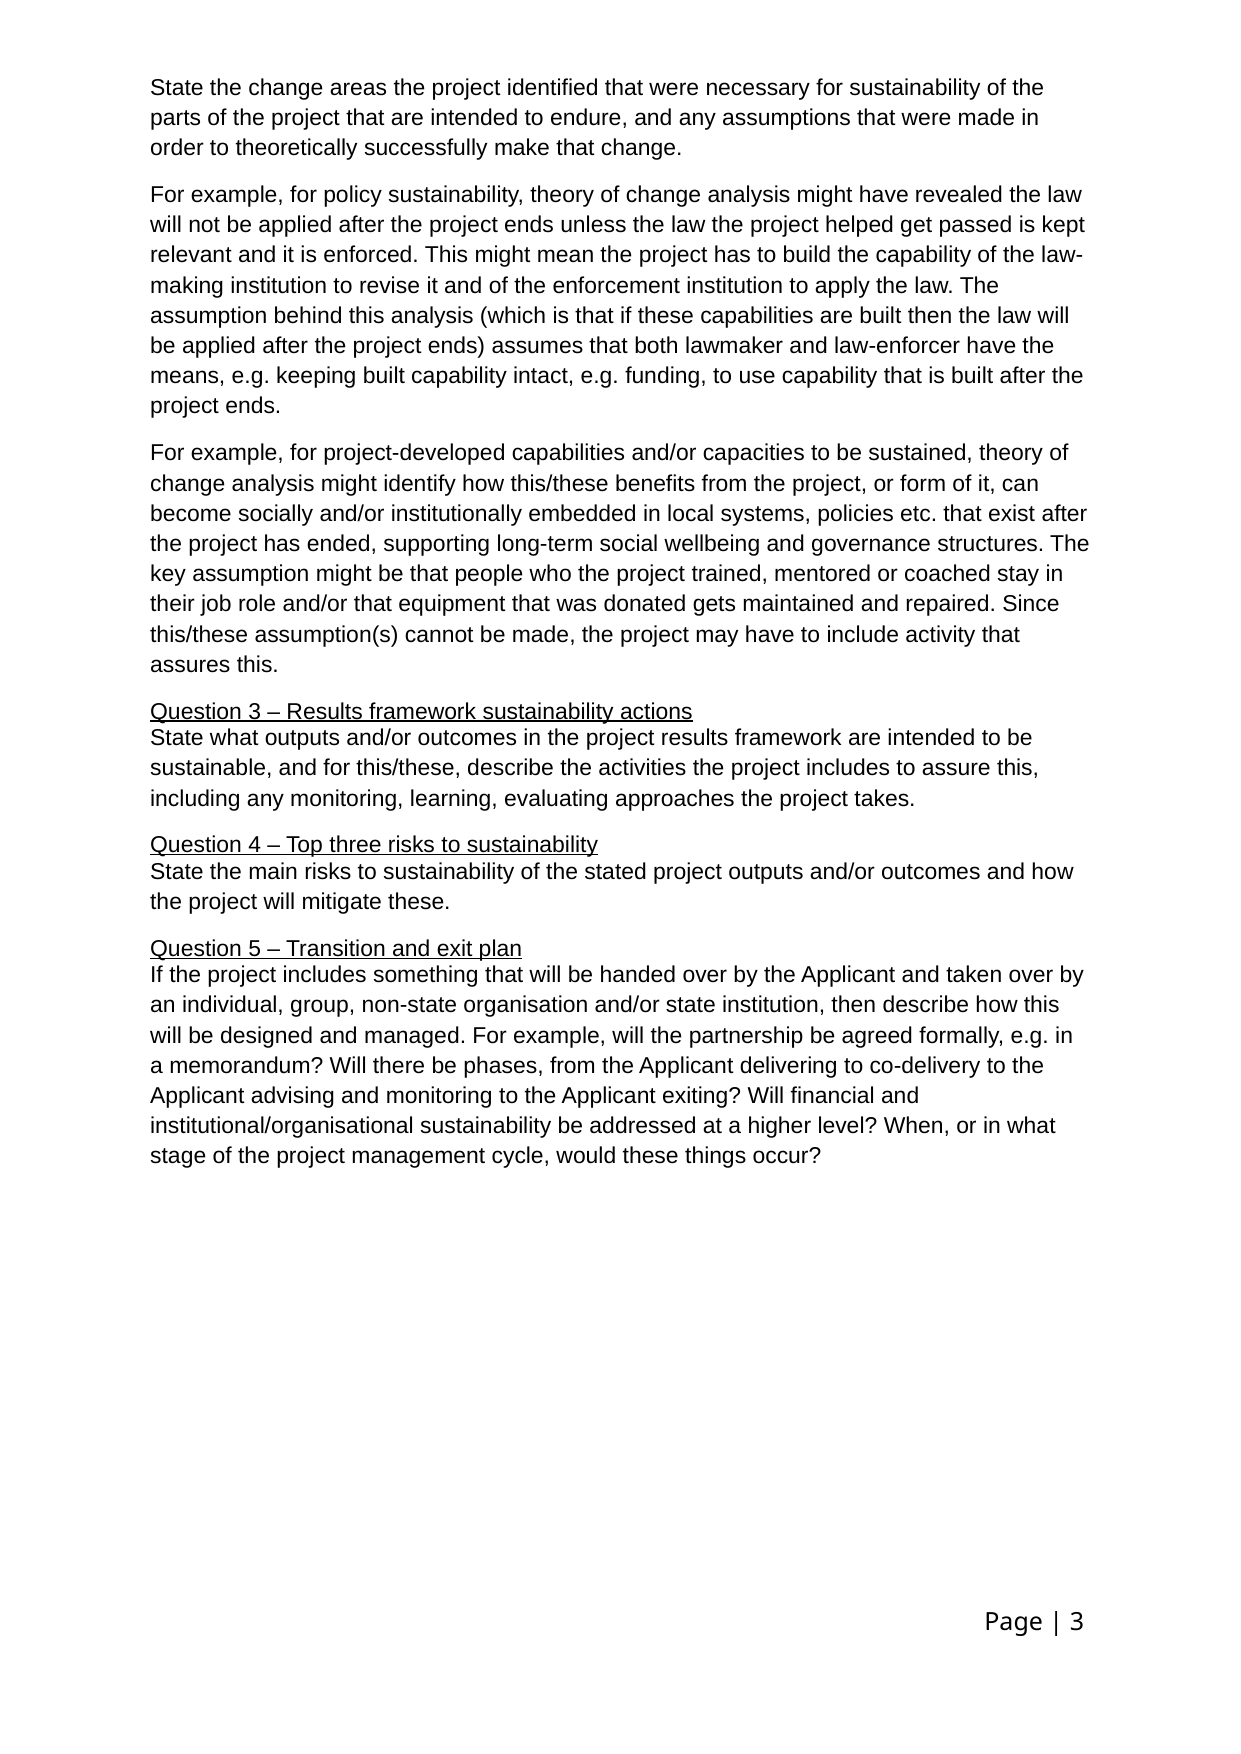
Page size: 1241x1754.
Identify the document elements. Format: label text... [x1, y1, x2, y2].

text Question 4 – Top three risks to sustainability [150, 831, 1090, 858]
text For example, for project-developed capabilities and/or capacities to be sustained, theory of change analysis might identify how this/these benefits from the project, or form of it, can become socially and/or institutionally embedded in local systems, policies etc. that exist after the project has ended, supporting long-term social wellbeing and governance structures. The key assumption might be that people who the project trained, mentored or coached stay in their job role and/or that equipment that was donated gets maintained and repaired. Since this/these assumption(s) cannot be made, the project may have to include activity that assures this. [150, 439, 1090, 677]
text State the change areas the project identified that were necessary for sustainability of the parts of the project that are intended to endure, and any assumptions that were made in order to theoretically successfully make that change. [150, 74, 1090, 161]
text State the main risks to sustainability of the stated project outputs and/or outcomes and how the project will mitigate these. [150, 858, 1090, 914]
text State what outputs and/or outcomes in the project results framework are intended to be sustainable, and for this/these, describe the activities the project includes to assure this, including any monitoring, learning, evaluating approaches the project takes. [150, 724, 1090, 811]
text If the project includes something that will be handed over by the Applicant and taken over by an individual, group, non-state organisation and/or state institution, then describe how this will be designed and managed. For example, will the partnership be agreed formally, e.g. in a memorandum? Will there be phases, from the Applicant delivering to co-delivery to the Applicant advising and monitoring to the Applicant exiting? Will financial and institutional/organisational sustainability be addressed at a higher level? When, or in what stage of the project management cycle, would these things occur? [150, 961, 1090, 1169]
text Question 5 – Transition and exit plan [150, 935, 1090, 961]
text Question 3 – Results framework sustainability actions [150, 698, 1090, 724]
text For example, for policy sustainability, theory of change analysis might have revealed the law will not be applied after the project ends unless the law the project helped get passed is kept relevant and it is enforced. This might mean the project has to build the capability of the law-making institution to revise it and of the enforcement institution to apply the law. The assumption behind this analysis (which is that if these capabilities are built then the law will be applied after the project ends) assumes that both lawmaker and law-enforcer have the means, e.g. keeping built capability intact, e.g. funding, to use capability that is built after the project ends. [150, 181, 1090, 419]
